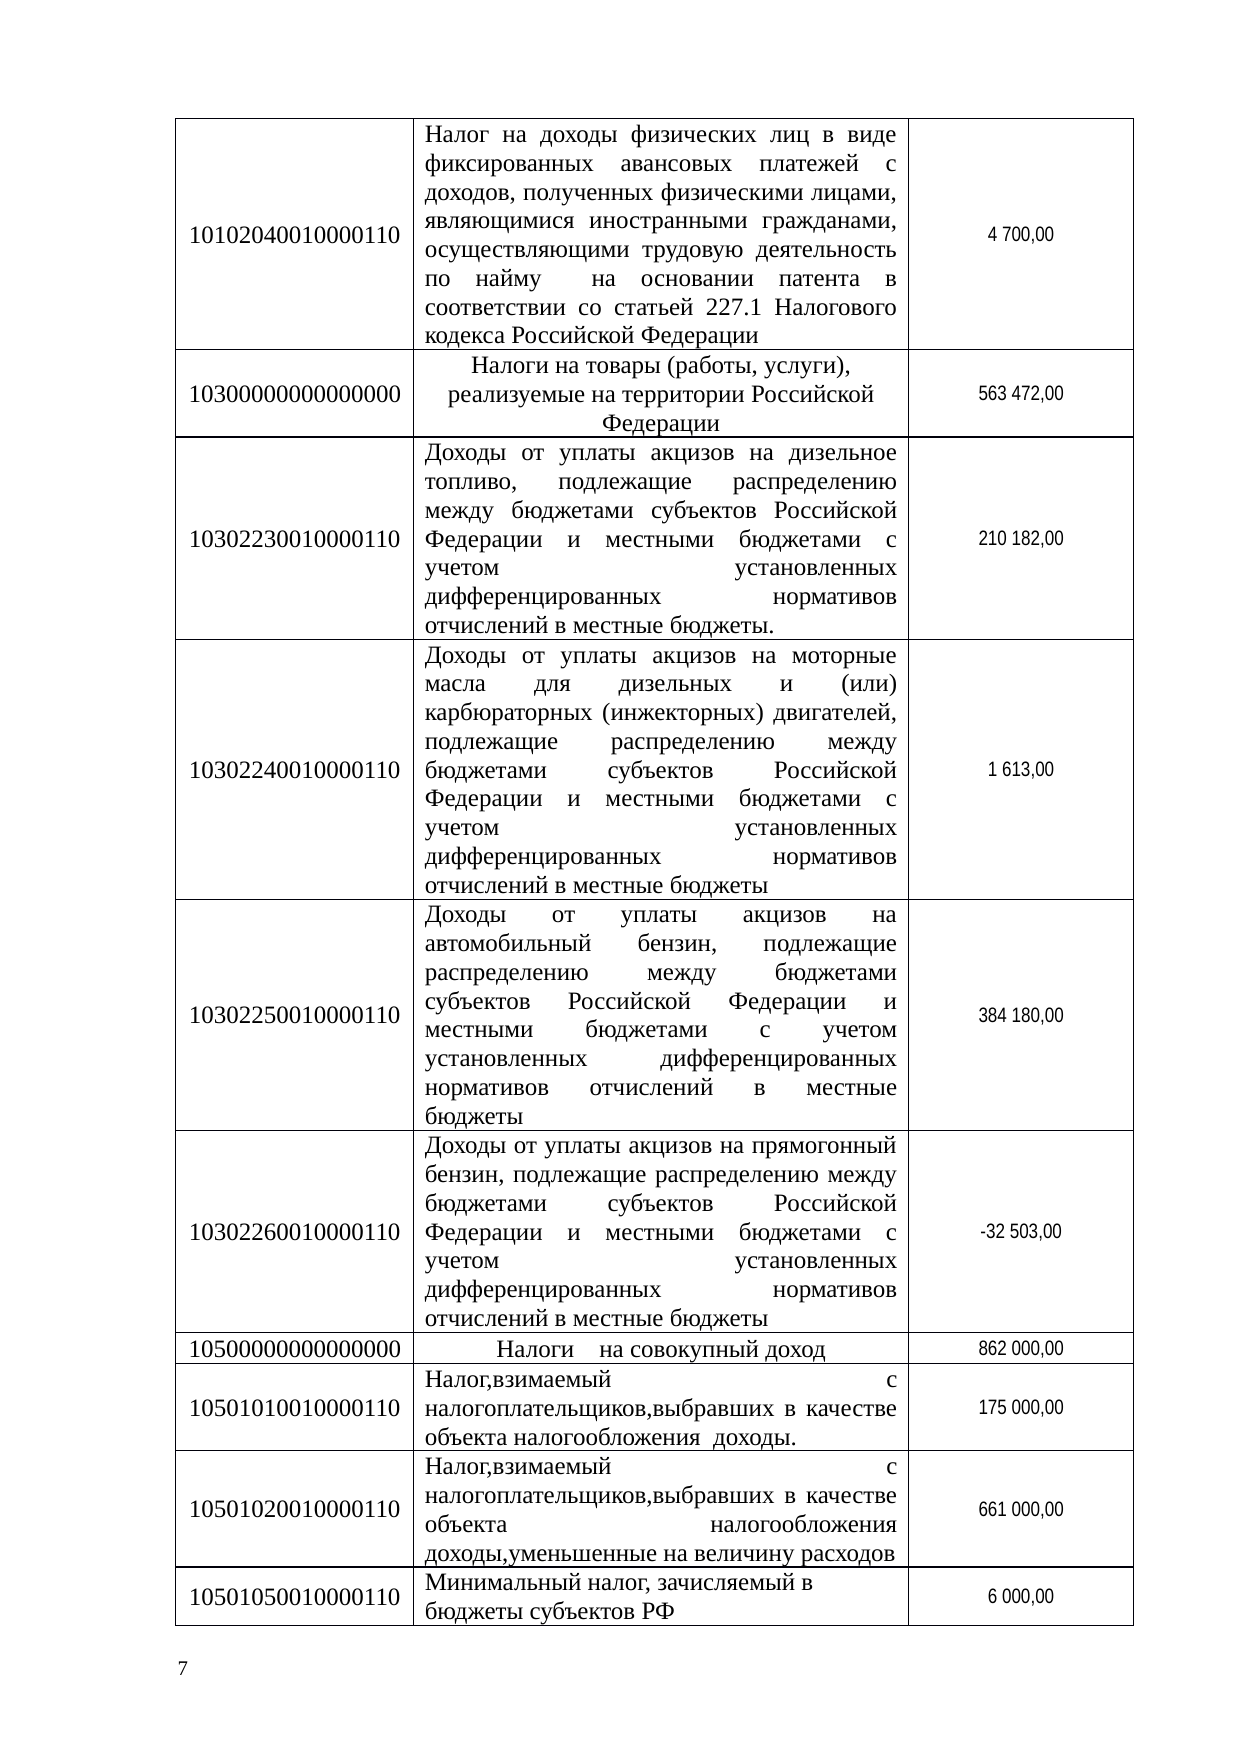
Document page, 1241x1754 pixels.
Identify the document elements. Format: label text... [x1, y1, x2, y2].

table_cell Минимальный налог, зачисляемый в бюджеты субъектов РФ [414, 1568, 908, 1625]
table_cell 6 000,00 [909, 1568, 1133, 1625]
table_cell Доходы от уплаты акцизов на автомобильный бензин, подлежащие распределению между бюджетами субъектов Российской Федерации и местными бюджетами с учетом установленных дифференцированных нормативов отчислений в местные бюджеты [414, 900, 908, 1129]
table_cell 10302260010000110 [176, 1131, 413, 1332]
table_cell Налог на доходы физических лиц в виде фиксированных авансовых платежей с доходов, полученных физическими лицами, являющимися иностранными гражданами, осуществляющими трудовую деятельность по найму на основании патента в соответствии со статьей 227.1 Налогового кодекса Российской Федерации [414, 119, 908, 349]
table_cell -32 503,00 [909, 1131, 1133, 1332]
table_cell 210 182,00 [909, 438, 1133, 639]
table_cell Налог,взимаемый с налогоплательщиков,выбравших в качестве объекта налогообложения доходы,уменьшенные на величину расходов [414, 1451, 908, 1566]
table_cell Доходы от уплаты акцизов на моторные масла для дизельных и (или) карбюраторных (инжекторных) двигателей, подлежащие распределению между бюджетами субъектов Российской Федерации и местными бюджетами с учетом установленных дифференцированных нормативов отчислений в местные бюджеты [414, 640, 908, 898]
table_cell 10300000000000000 [176, 350, 413, 436]
table_cell 175 000,00 [909, 1364, 1133, 1450]
table_cell 10302250010000110 [176, 900, 413, 1129]
table_cell 10302240010000110 [176, 640, 413, 898]
table_cell 10501050010000110 [176, 1568, 413, 1625]
table_cell 563 472,00 [909, 350, 1133, 436]
table_cell 384 180,00 [909, 900, 1133, 1129]
table_cell Налог,взимаемый с налогоплательщиков,выбравших в качестве объекта налогообложения доходы. [414, 1364, 908, 1450]
table_cell Налоги на совокупный доход [414, 1333, 908, 1363]
table_cell 862 000,00 [909, 1333, 1133, 1363]
table_cell 10501020010000110 [176, 1451, 413, 1566]
table_cell 10102040010000110 [176, 119, 413, 349]
table_cell 661 000,00 [909, 1451, 1133, 1566]
table_cell 10302230010000110 [176, 438, 413, 639]
table_cell 4 700,00 [909, 119, 1133, 349]
table_cell Доходы от уплаты акцизов на прямогонный бензин, подлежащие распределению между бюджетами субъектов Российской Федерации и местными бюджетами с учетом установленных дифференцированных нормативов отчислений в местные бюджеты [414, 1131, 908, 1332]
table_cell Налоги на товары (работы, услуги), реализуемые на территории Российской Федерации [414, 350, 908, 436]
table_cell 10500000000000000 [176, 1333, 413, 1363]
table_cell Доходы от уплаты акцизов на дизельное топливо, подлежащие распределению между бюджетами субъектов Российской Федерации и местными бюджетами с учетом установленных дифференцированных нормативов отчислений в местные бюджеты. [414, 438, 908, 639]
table_cell 1 613,00 [909, 640, 1133, 898]
table_cell 10501010010000110 [176, 1364, 413, 1450]
